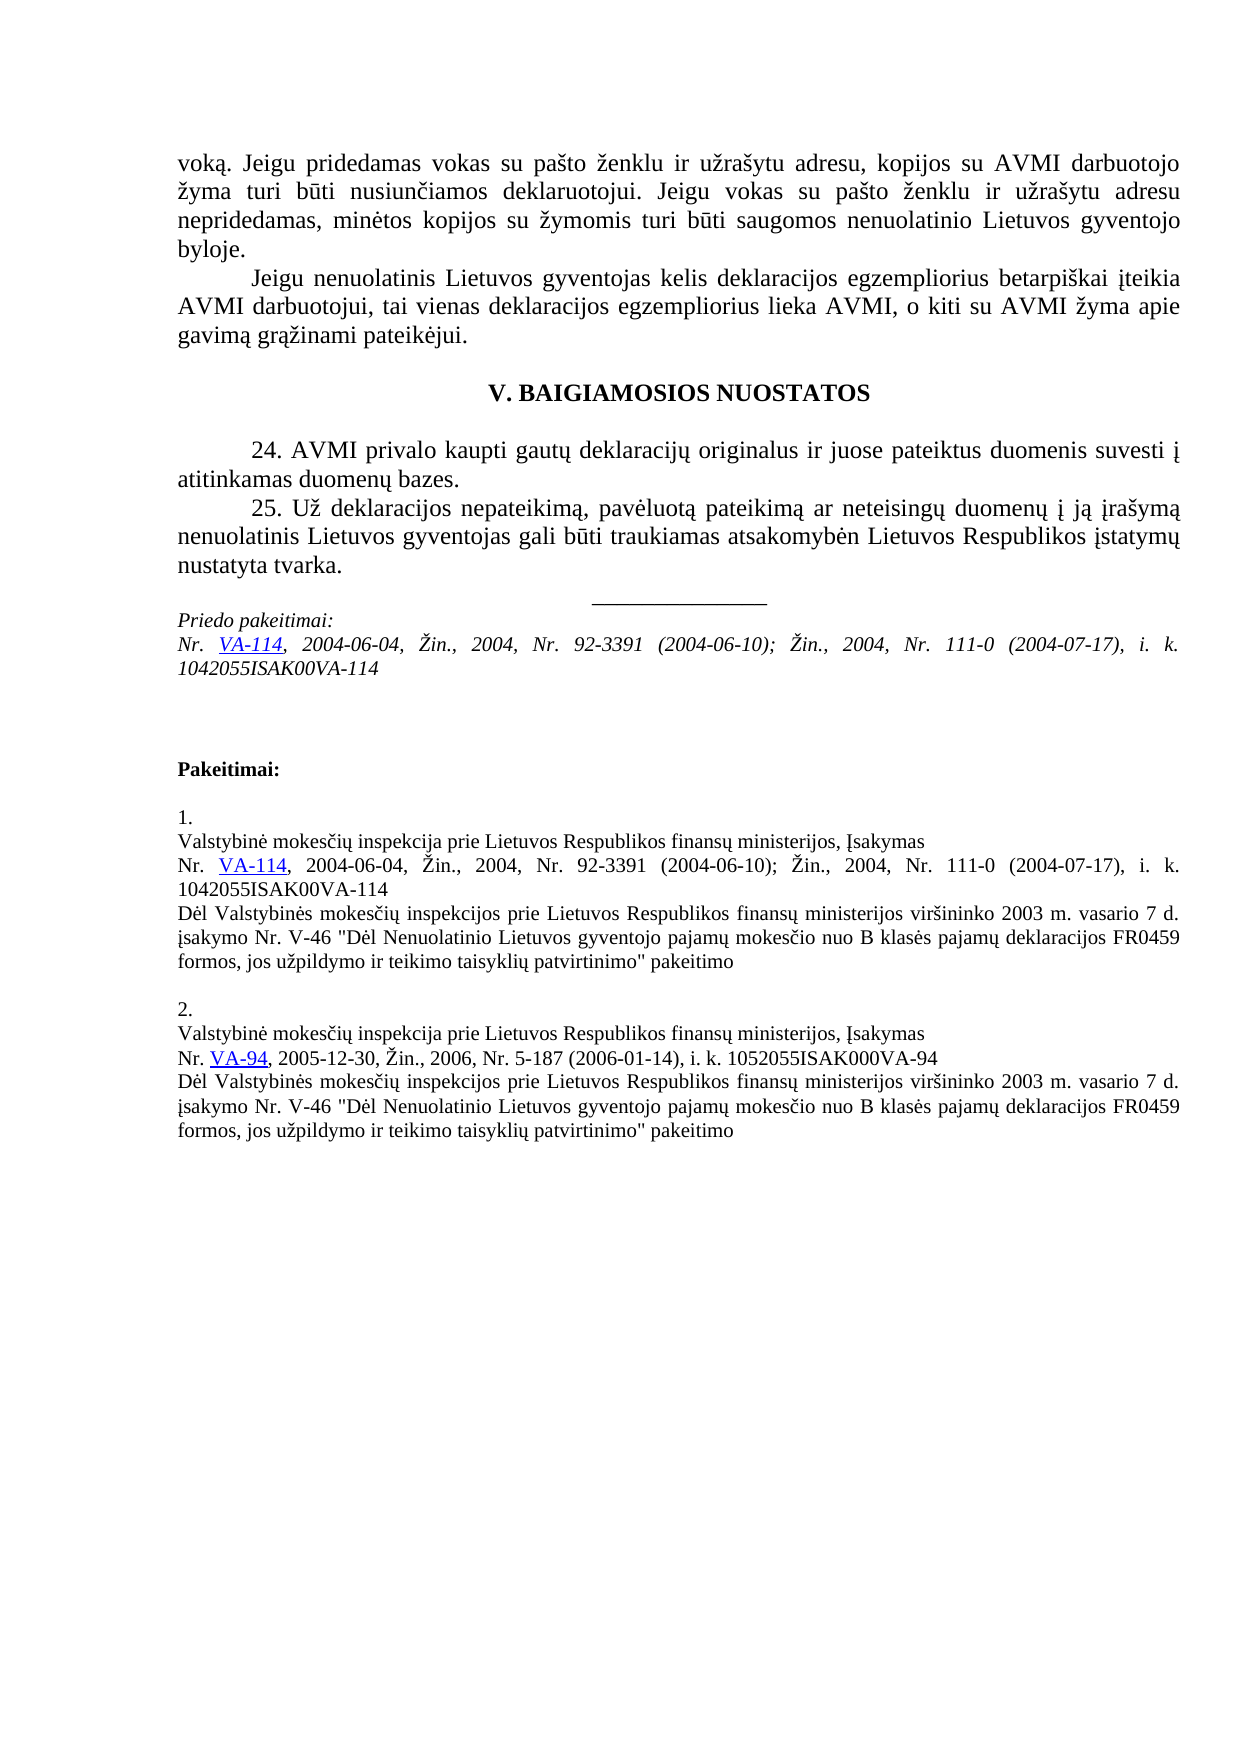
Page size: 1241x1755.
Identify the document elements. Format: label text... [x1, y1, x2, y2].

text Dėl Valstybinės mokesčių inspekcijos prie Lietuvos Respublikos finansų ministerijos viršininko 2003 m. vasario 7 d. įsakymo Nr. V-46 "Dėl Nenuolatinio Lietuvos gyventojo pajamų mokesčio nuo B klasės pajamų deklaracijos FR0459 formos, jos užpildymo ir teikimo taisyklių patvirtinimo" pakeitimo [177, 901, 1181, 973]
text Nr. VA-114, 2004-06-04, Žin., 2004, Nr. 92-3391 (2004-06-10); Žin., 2004, Nr. 111-0 (2004-07-17), i. k. 1042055ISAK00VA-114 [177, 853, 1181, 901]
text Nr. VA-114, 2004-06-04, Žin., 2004, Nr. 92-3391 (2004-06-10); Žin., 2004, Nr. 111-0 (2004-07-17), i. k. 1042055ISAK00VA-114 [177, 632, 1181, 680]
text V. BAIGIAMOSIOS NUOSTATOS [177, 378, 1181, 406]
text 1. [177, 805, 1181, 829]
text Dėl Valstybinės mokesčių inspekcijos prie Lietuvos Respublikos finansų ministerijos viršininko 2003 m. vasario 7 d. įsakymo Nr. V-46 "Dėl Nenuolatinio Lietuvos gyventojo pajamų mokesčio nuo B klasės pajamų deklaracijos FR0459 formos, jos užpildymo ir teikimo taisyklių patvirtinimo" pakeitimo [177, 1069, 1181, 1142]
text Nr. VA-94, 2005-12-30, Žin., 2006, Nr. 5-187 (2006-01-14), i. k. 1052055ISAK000VA-94 [177, 1045, 1181, 1069]
text 24. AVMI privalo kaupti gautų deklaracijų originalus ir juose pateiktus duomenis suvesti į atitinkamas duomenų bazes. [177, 435, 1181, 493]
text Pakeitimai: [177, 757, 1181, 781]
text Jeigu nenuolatinis Lietuvos gyventojas kelis deklaracijos egzempliorius betarpiškai įteikia AVMI darbuotojui, tai vienas deklaracijos egzempliorius lieka AVMI, o kiti su AVMI žyma apie gavimą grąžinami pateikėjui. [177, 263, 1181, 349]
text ______________ [177, 579, 1181, 608]
text Priedo pakeitimai: [177, 608, 1181, 632]
text 25. Už deklaracijos nepateikimą, pavėluotą pateikimą ar neteisingų duomenų į ją įrašymą nenuolatinis Lietuvos gyventojas gali būti traukiamas atsakomybėn Lietuvos Respublikos įstatymų nustatyta tvarka. [177, 493, 1181, 579]
text Valstybinė mokesčių inspekcija prie Lietuvos Respublikos finansų ministerijos, Įsakymas [177, 1021, 1181, 1045]
text voką. Jeigu pridedamas vokas su pašto ženklu ir užrašytu adresu, kopijos su AVMI darbuotojo žyma turi būti nusiunčiamos deklaruotojui. Jeigu vokas su pašto ženklu ir užrašytu adresu nepridedamas, minėtos kopijos su žymomis turi būti saugomos nenuolatinio Lietuvos gyventojo byloje. [177, 148, 1181, 263]
text Valstybinė mokesčių inspekcija prie Lietuvos Respublikos finansų ministerijos, Įsakymas [177, 829, 1181, 853]
text 2. [177, 997, 1181, 1021]
